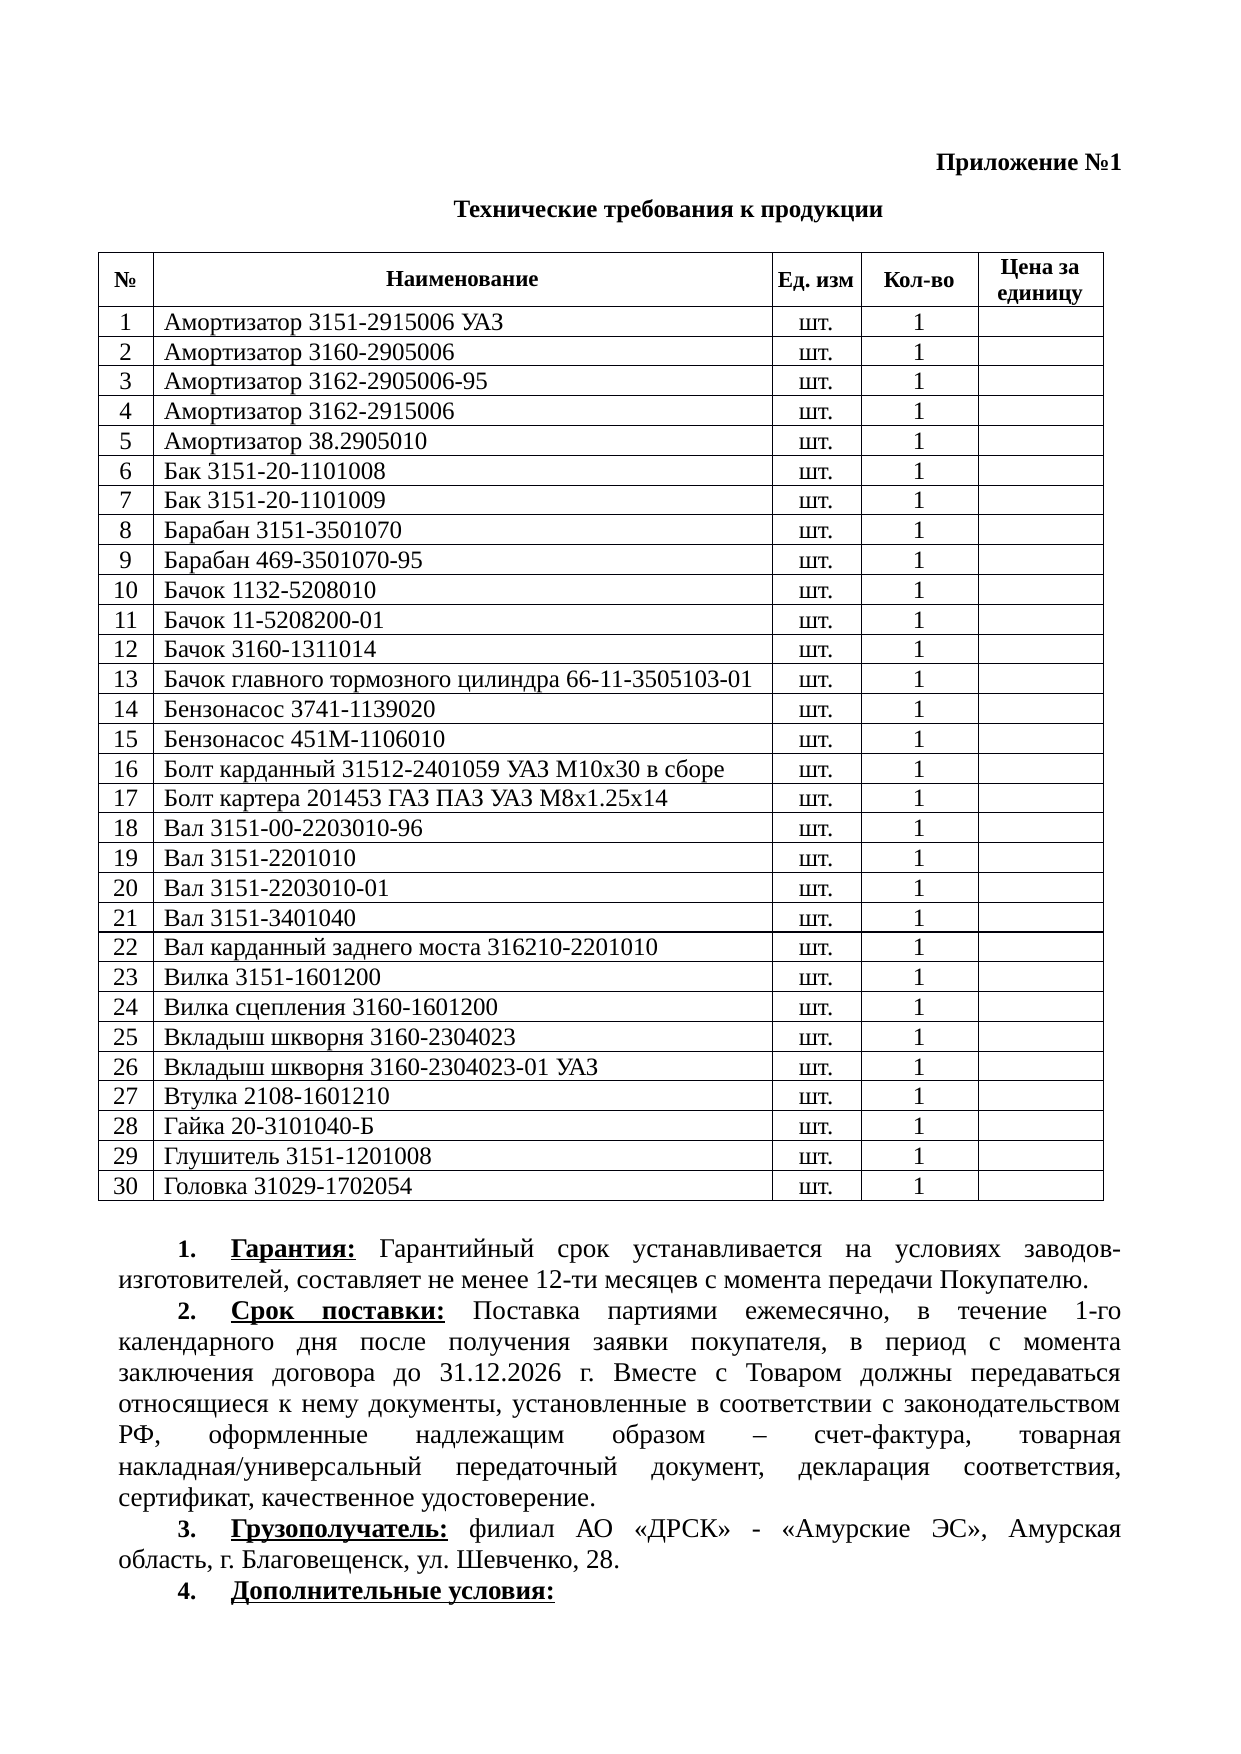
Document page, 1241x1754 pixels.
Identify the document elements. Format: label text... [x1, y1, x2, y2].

table_cell [979, 575, 1103, 604]
list Гарантия: Гарантийный срок устанавливается на условиях заводов-изготовителей, составляет не менее 12-ти месяцев с момента передачи Покупателю. [118, 1232, 1122, 1294]
table_cell 17 [99, 784, 153, 812]
table_cell 5 [99, 426, 153, 455]
table_cell 26 [99, 1052, 153, 1080]
table_cell Вилка сцепления 3160-1601200 [154, 992, 772, 1021]
table_cell [979, 843, 1103, 872]
table_cell шт. [773, 426, 861, 455]
table_cell 1 [862, 307, 978, 336]
table_cell [979, 1111, 1103, 1140]
table_header Кол-во [862, 253, 978, 306]
table_cell 1 [862, 605, 978, 633]
table_cell 1 [862, 337, 978, 365]
table_cell 24 [99, 992, 153, 1021]
table_cell [979, 813, 1103, 842]
table_cell Втулка 2108-1601210 [154, 1081, 772, 1110]
table_cell шт. [773, 575, 861, 604]
table_cell шт. [773, 694, 861, 723]
table_cell [979, 1022, 1103, 1051]
table_cell 1 [99, 307, 153, 336]
table_cell шт. [773, 1081, 861, 1110]
table_cell Амортизатор 3162-2915006 [154, 396, 772, 425]
table_cell Вал 3151-3401040 [154, 903, 772, 931]
table_cell 10 [99, 575, 153, 604]
table_cell шт. [773, 664, 861, 693]
table_cell [979, 724, 1103, 753]
table_cell Вал 3151-2201010 [154, 843, 772, 872]
table_cell 1 [862, 1081, 978, 1110]
table_cell 1 [862, 933, 978, 961]
table_cell Бак 3151-20-1101009 [154, 486, 772, 514]
table_cell [979, 1052, 1103, 1080]
text Технические требования к продукции [156, 194, 1122, 223]
table_cell 1 [862, 694, 978, 723]
table_cell 16 [99, 754, 153, 782]
table_cell 4 [99, 396, 153, 425]
table_cell шт. [773, 456, 861, 484]
table_cell 23 [99, 962, 153, 991]
table_cell 21 [99, 903, 153, 931]
table_cell 1 [862, 903, 978, 931]
table_cell 1 [862, 754, 978, 782]
table_cell Гайка 20-3101040-Б [154, 1111, 772, 1140]
table_cell Вилка 3151-1601200 [154, 962, 772, 991]
table_cell шт. [773, 515, 861, 544]
list Дополнительные условия: [118, 1574, 1122, 1606]
table_cell 28 [99, 1111, 153, 1140]
table_cell [979, 605, 1103, 633]
table_header № [99, 253, 153, 306]
table_cell 25 [99, 1022, 153, 1051]
table_cell [979, 1141, 1103, 1170]
table_cell 1 [862, 962, 978, 991]
text Приложение №1 [118, 147, 1122, 176]
table_cell 1 [862, 873, 978, 902]
table_cell Бачок главного тормозного цилиндра 66-11-3505103-01 [154, 664, 772, 693]
table_cell 7 [99, 486, 153, 514]
table_cell 1 [862, 1022, 978, 1051]
table_cell [979, 694, 1103, 723]
table_cell [979, 635, 1103, 663]
table_cell 1 [862, 724, 978, 753]
table_cell 1 [862, 1141, 978, 1170]
table_cell Вал карданный заднего моста 316210-2201010 [154, 933, 772, 961]
table_cell 1 [862, 784, 978, 812]
table_cell 18 [99, 813, 153, 842]
table_cell 1 [862, 396, 978, 425]
table_cell Амортизатор 3151-2915006 УАЗ [154, 307, 772, 336]
table_cell Амортизатор 3162-2905006-95 [154, 366, 772, 395]
table_cell Вал 3151-00-2203010-96 [154, 813, 772, 842]
table_header Наименование [154, 253, 772, 306]
table_cell Бензонасос 3741-1139020 [154, 694, 772, 723]
table_cell шт. [773, 1171, 861, 1199]
table_cell шт. [773, 486, 861, 514]
table_cell [979, 784, 1103, 812]
table_cell Амортизатор 38.2905010 [154, 426, 772, 455]
table_cell [979, 933, 1103, 961]
table_cell шт. [773, 933, 861, 961]
table_cell шт. [773, 366, 861, 395]
table_cell 1 [862, 992, 978, 1021]
table_cell [979, 1081, 1103, 1110]
table_cell [979, 903, 1103, 931]
table_cell Барабан 3151-3501070 [154, 515, 772, 544]
table_cell [979, 664, 1103, 693]
table_cell [979, 426, 1103, 455]
table_cell шт. [773, 784, 861, 812]
table_cell шт. [773, 337, 861, 365]
table_cell 1 [862, 545, 978, 574]
table_cell 1 [862, 575, 978, 604]
table_cell Бачок 11-5208200-01 [154, 605, 772, 633]
list Срок поставки: Поставка партиями ежемесячно, в течение 1-го календарного дня после получения заявки покупателя, в период с момента заключения договора до 31.12.2026 г. Вместе с Товаром должны передаваться относящиеся к нему документы, установленные в соответствии с законодательством РФ, оформленные надлежащим образом – счет-фактура, товарная накладная/универсальный передаточный документ, декларация соответствия, сертификат, качественное удостоверение. [118, 1294, 1122, 1512]
table_cell 22 [99, 933, 153, 961]
table_cell 13 [99, 664, 153, 693]
table_cell [979, 1171, 1103, 1199]
table_cell шт. [773, 813, 861, 842]
table_cell 6 [99, 456, 153, 484]
table_cell 19 [99, 843, 153, 872]
table_cell 1 [862, 813, 978, 842]
table_cell [979, 992, 1103, 1021]
table_cell [979, 515, 1103, 544]
table_cell [979, 486, 1103, 514]
table_cell 1 [862, 456, 978, 484]
table_cell [979, 962, 1103, 991]
table_cell [979, 456, 1103, 484]
table_cell шт. [773, 724, 861, 753]
table_cell шт. [773, 754, 861, 782]
table_cell Амортизатор 3160-2905006 [154, 337, 772, 365]
table_cell Бачок 1132-5208010 [154, 575, 772, 604]
table_cell шт. [773, 992, 861, 1021]
table_cell [979, 396, 1103, 425]
table_cell Вкладыш шкворня 3160-2304023 [154, 1022, 772, 1051]
table_cell 15 [99, 724, 153, 753]
table_cell 29 [99, 1141, 153, 1170]
table_cell 1 [862, 1052, 978, 1080]
table_cell [979, 545, 1103, 574]
table_cell 1 [862, 515, 978, 544]
table_cell 1 [862, 426, 978, 455]
table_cell Головка 31029-1702054 [154, 1171, 772, 1199]
table_cell 12 [99, 635, 153, 663]
table_cell 11 [99, 605, 153, 633]
table_cell 1 [862, 843, 978, 872]
table_cell Бак 3151-20-1101008 [154, 456, 772, 484]
table_cell 14 [99, 694, 153, 723]
table_cell Вкладыш шкворня 3160-2304023-01 УАЗ [154, 1052, 772, 1080]
table_cell Болт картера 201453 ГАЗ ПАЗ УАЗ М8х1.25х14 [154, 784, 772, 812]
table_cell [979, 307, 1103, 336]
table_cell шт. [773, 1111, 861, 1140]
table_cell шт. [773, 396, 861, 425]
table_header Ед. изм [773, 253, 861, 306]
table_cell шт. [773, 545, 861, 574]
table_cell шт. [773, 873, 861, 902]
table_cell шт. [773, 635, 861, 663]
table_cell 2 [99, 337, 153, 365]
table_cell 30 [99, 1171, 153, 1199]
table_cell [979, 337, 1103, 365]
table_cell шт. [773, 903, 861, 931]
table_cell Вал 3151-2203010-01 [154, 873, 772, 902]
table_cell шт. [773, 1022, 861, 1051]
table_cell 20 [99, 873, 153, 902]
table_cell 1 [862, 366, 978, 395]
table_cell шт. [773, 962, 861, 991]
table_cell Глушитель 3151-1201008 [154, 1141, 772, 1170]
table_cell 27 [99, 1081, 153, 1110]
table_cell [979, 754, 1103, 782]
table_cell 1 [862, 1111, 978, 1140]
table_cell Барабан 469-3501070-95 [154, 545, 772, 574]
list Грузополучатель: филиал АО «ДРСК» - «Амурские ЭС», Амурская область, г. Благовещенск, ул. Шевченко, 28. [118, 1512, 1122, 1574]
table_cell 1 [862, 486, 978, 514]
table_cell 1 [862, 664, 978, 693]
table_cell [979, 873, 1103, 902]
table_cell Бачок 3160-1311014 [154, 635, 772, 663]
table_cell шт. [773, 1141, 861, 1170]
table_header Цена за единицу [979, 253, 1103, 306]
table_cell 1 [862, 1171, 978, 1199]
table_cell 8 [99, 515, 153, 544]
table_cell шт. [773, 605, 861, 633]
table_cell Бензонасос 451М-1106010 [154, 724, 772, 753]
table_cell 9 [99, 545, 153, 574]
table_cell 1 [862, 635, 978, 663]
table_cell 3 [99, 366, 153, 395]
table_cell Болт карданный 31512-2401059 УАЗ М10х30 в сборе [154, 754, 772, 782]
table_cell [979, 366, 1103, 395]
table_cell шт. [773, 307, 861, 336]
table_cell шт. [773, 843, 861, 872]
table_cell шт. [773, 1052, 861, 1080]
